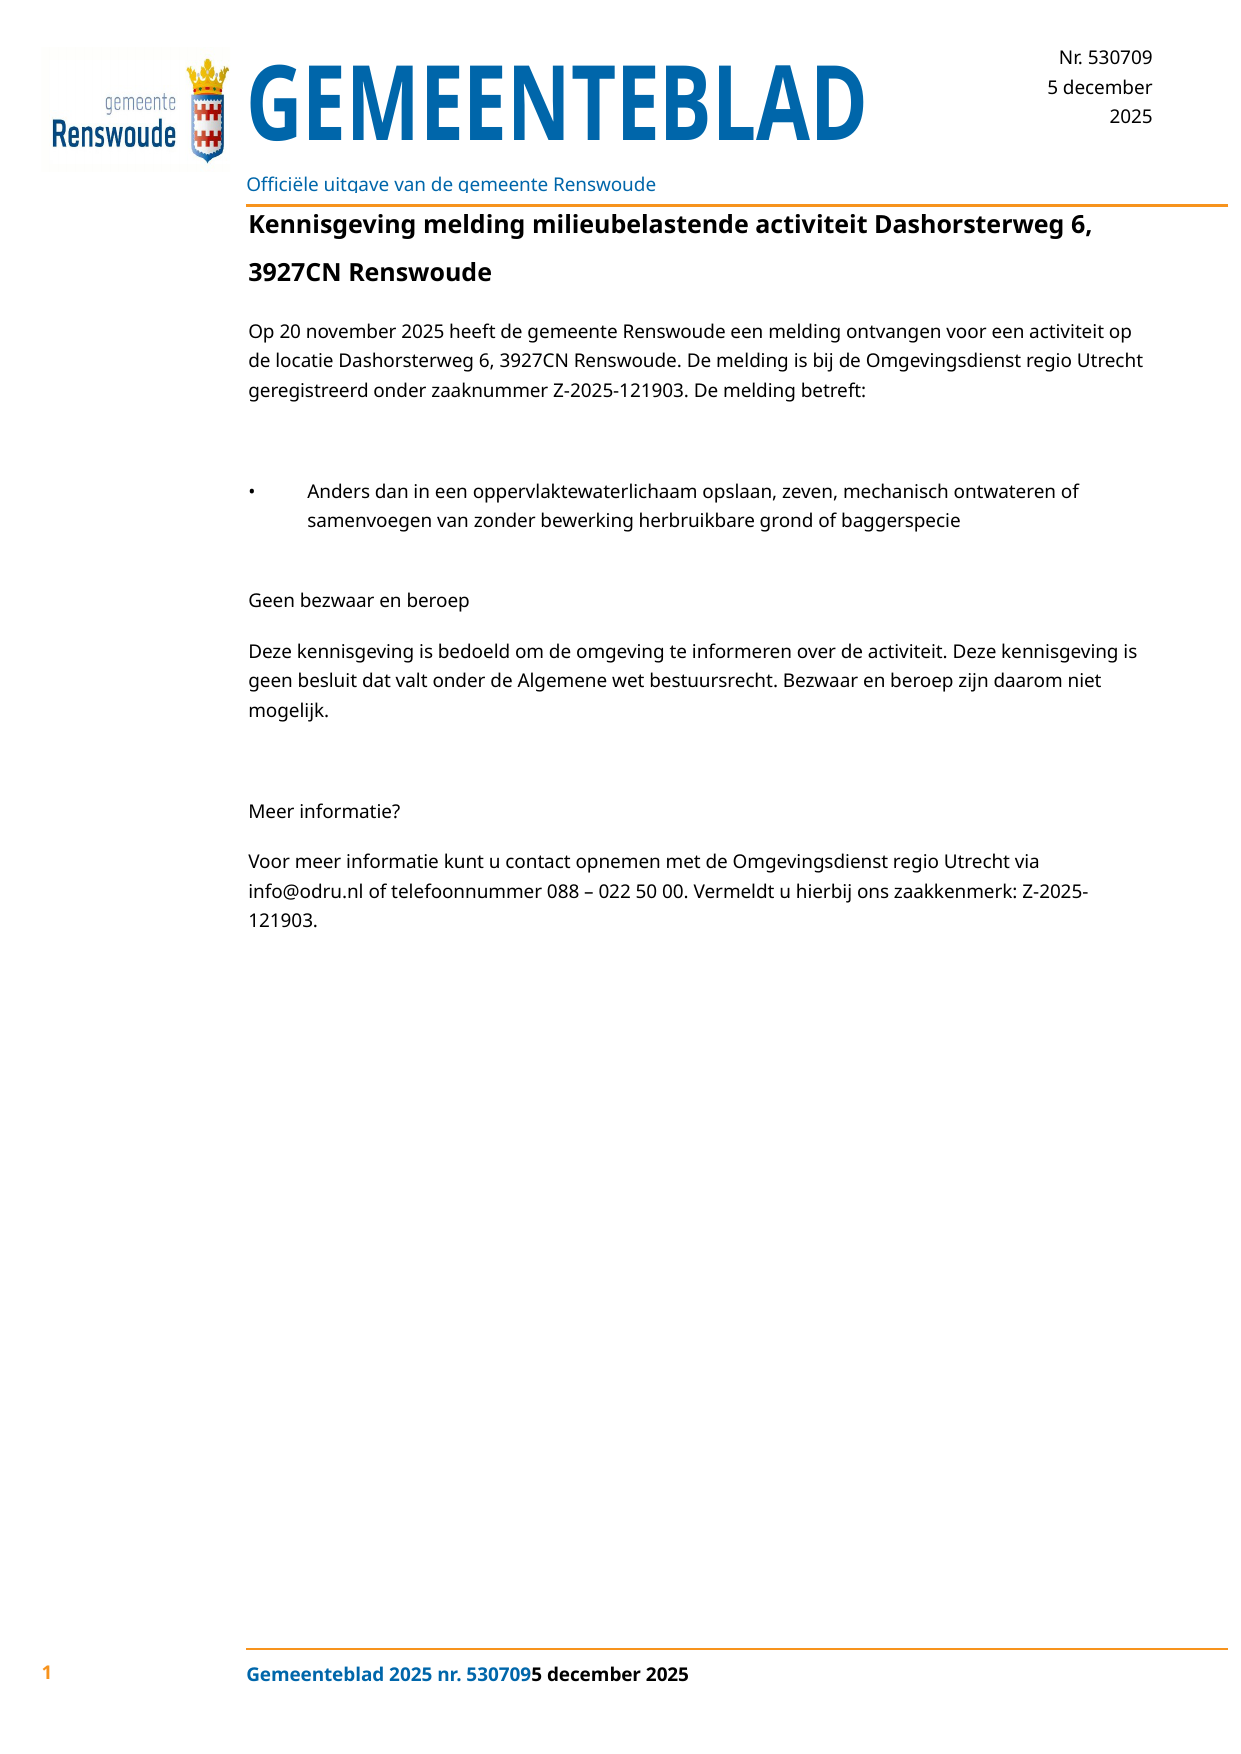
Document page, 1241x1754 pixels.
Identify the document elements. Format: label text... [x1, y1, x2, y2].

text Voor meer informatie kunt u contact opnemen met de Omgevingsdienst regio Utrecht via info@odru.nl of telefoonnummer 088 – 022 50 00. Vermeldt u hierbij ons zaakkenmerk: Z-2025-121903. [248, 848, 1152, 933]
picture [41, 47, 231, 172]
text Meer informatie? [248, 798, 1152, 824]
list Anders dan in een oppervlaktewaterlichaam opslaan, zeven, mechanisch ontwateren of samenvoegen van zonder bewerking herbruikbare grond of baggerspecie [248, 478, 1152, 533]
text Geen bezwaar en beroep [248, 587, 1152, 613]
text Deze kennisgeving is bedoeld om de omgeving te informeren over de activiteit. Deze kennisgeving is geen besluit dat valt onder de Algemene wet bestuursrecht. Bezwaar en beroep zijn daarom niet mogelijk. [248, 638, 1152, 723]
text Op 20 november 2025 heeft de gemeente Renswoude een melding ontvangen voor een activiteit op de locatie Dashorsterweg 6, 3927CN Renswoude. De melding is bij de Omgevingsdienst regio Utrecht geregistreerd onder zaaknummer Z-2025-121903. De melding betreft: [248, 318, 1152, 403]
text Kennisgeving melding milieubelastende activiteit Dashorsterweg 6, 3927CN Renswoude [248, 207, 1152, 288]
